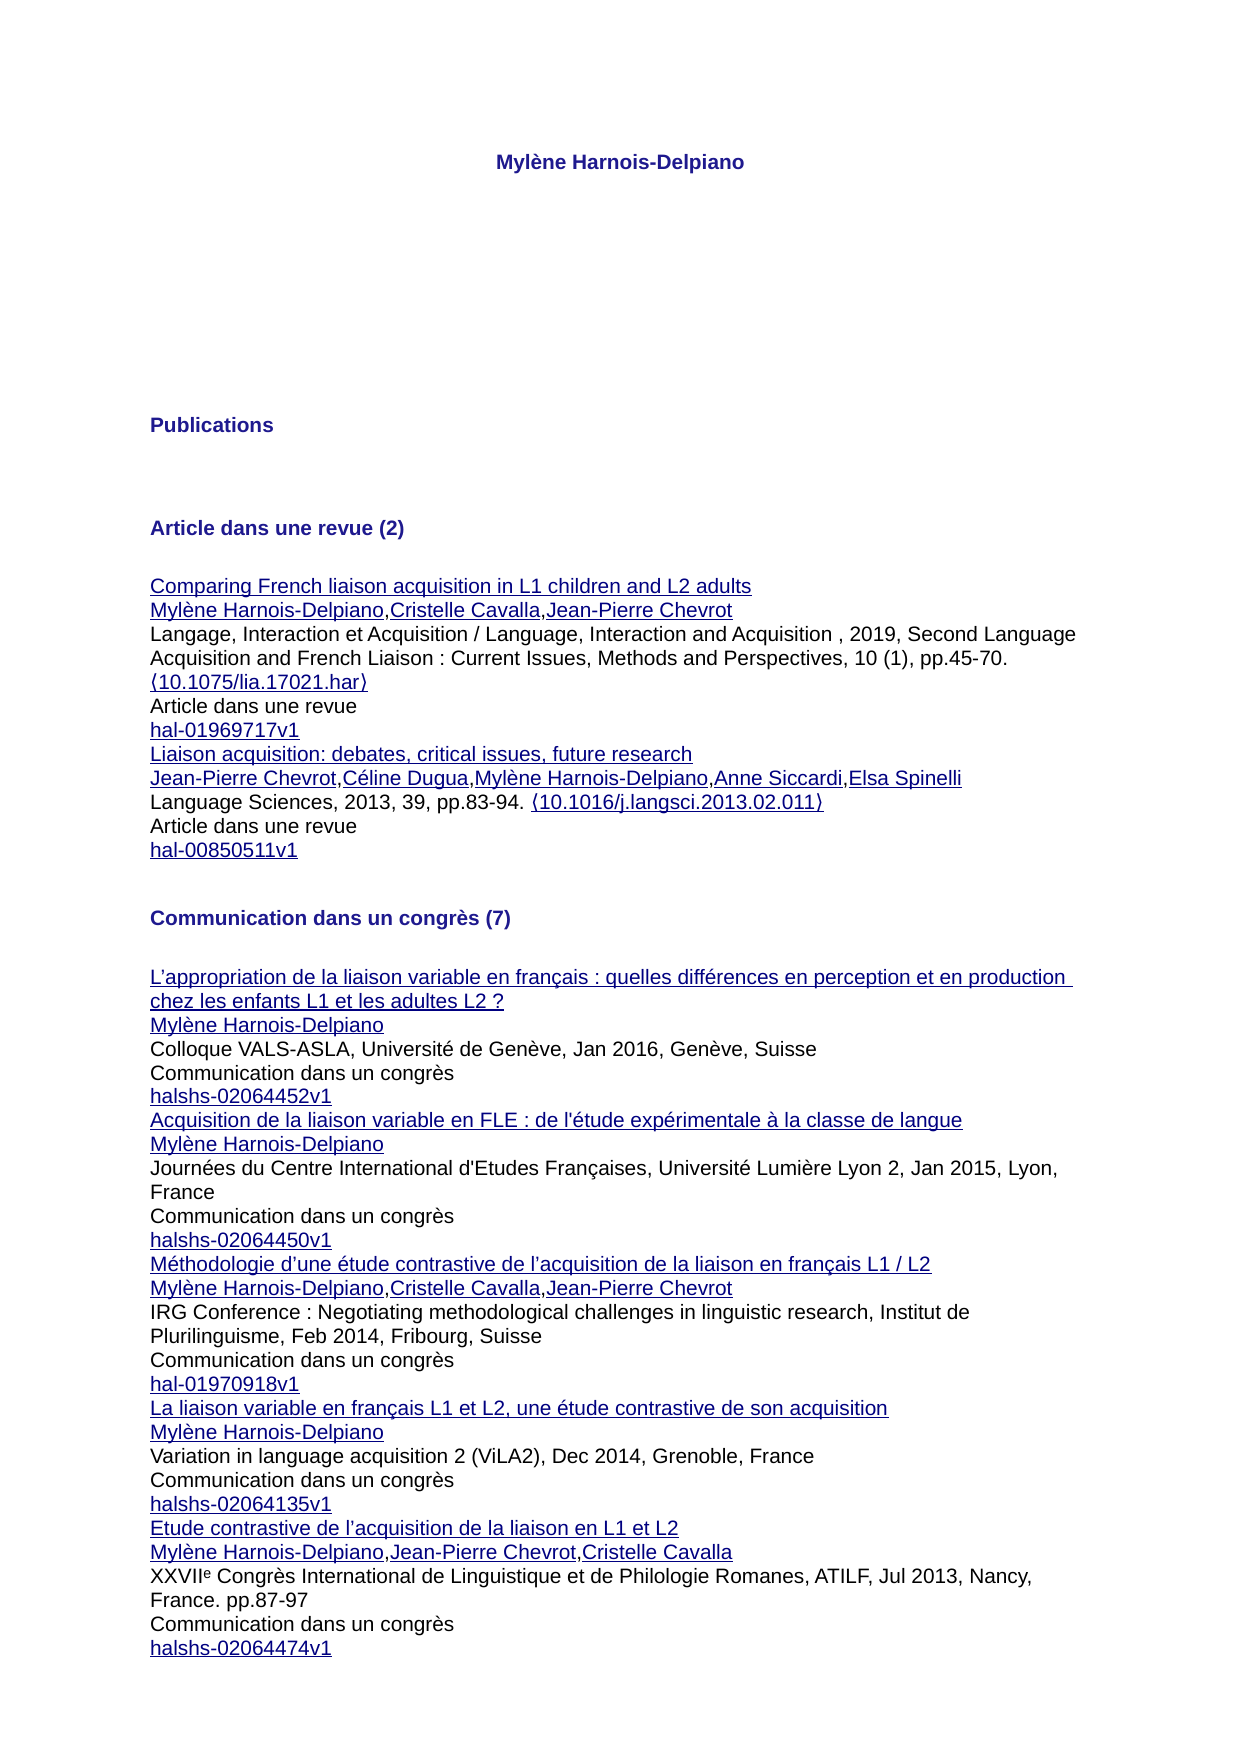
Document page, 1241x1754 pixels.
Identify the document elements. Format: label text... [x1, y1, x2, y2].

subtitle Mylène Harnois-Delpiano [150, 150, 1090, 174]
subtitle Communication dans un congrès (7) [150, 906, 1090, 930]
subtitle Publications [150, 412, 1090, 436]
table_cell Liaison acquisition: debates, critical issues, future research Jean-Pierre Chevrot,Céline Dugua,Mylène Harnois-Delpiano,Anne Siccardi,Elsa Spinelli Language Sciences, 2013, 39, pp.83-94. ⟨10.1016/j.langsci.2013.02.011⟩ Article dans une revue hal-00850511v1 [150, 742, 1090, 861]
table_header L’appropriation de la liaison variable en français : quelles différences en perception et en production chez les enfants L1 et les adultes L2 ? Mylène Harnois-Delpiano Colloque VALS-ASLA, Université de Genève, Jan 2016, Genève, Suisse Communication dans un congrès halshs-02064452v1 [150, 965, 1090, 1108]
table_header Comparing French liaison acquisition in L1 children and L2 adults Mylène Harnois-Delpiano,Cristelle Cavalla,Jean-Pierre Chevrot Langage, Interaction et Acquisition / Language, Interaction and Acquisition , 2019, Second Language Acquisition and French Liaison : Current Issues, Methods and Perspectives, 10 (1), pp.45-70. ⟨10.1075/lia.17021.har⟩ Article dans une revue hal-01969717v1 [150, 574, 1090, 742]
table_cell Etude contrastive de l’acquisition de la liaison en L1 et L2 Mylène Harnois-Delpiano,Jean-Pierre Chevrot,Cristelle Cavalla XXVIIᵉ Congrès International de Linguistique et de Philologie Romanes, ATILF, Jul 2013, Nancy, France. pp.87-97 Communication dans un congrès halshs-02064474v1 [150, 1516, 1090, 1659]
subtitle Article dans une revue (2) [150, 516, 1090, 539]
table_cell La liaison variable en français L1 et L2, une étude contrastive de son acquisition Mylène Harnois-Delpiano Variation in language acquisition 2 (ViLA2), Dec 2014, Grenoble, France Communication dans un congrès halshs-02064135v1 [150, 1396, 1090, 1516]
table_cell Méthodologie d’une étude contrastive de l’acquisition de la liaison en français L1 / L2 Mylène Harnois-Delpiano,Cristelle Cavalla,Jean-Pierre Chevrot IRG Conference : Negotiating methodological challenges in linguistic research, Institut de Plurilinguisme, Feb 2014, Fribourg, Suisse Communication dans un congrès hal-01970918v1 [150, 1252, 1090, 1396]
table_cell Acquisition de la liaison variable en FLE : de l'étude expérimentale à la classe de langue Mylène Harnois-Delpiano Journées du Centre International d'Etudes Françaises, Université Lumière Lyon 2, Jan 2015, Lyon, France Communication dans un congrès halshs-02064450v1 [150, 1108, 1090, 1252]
